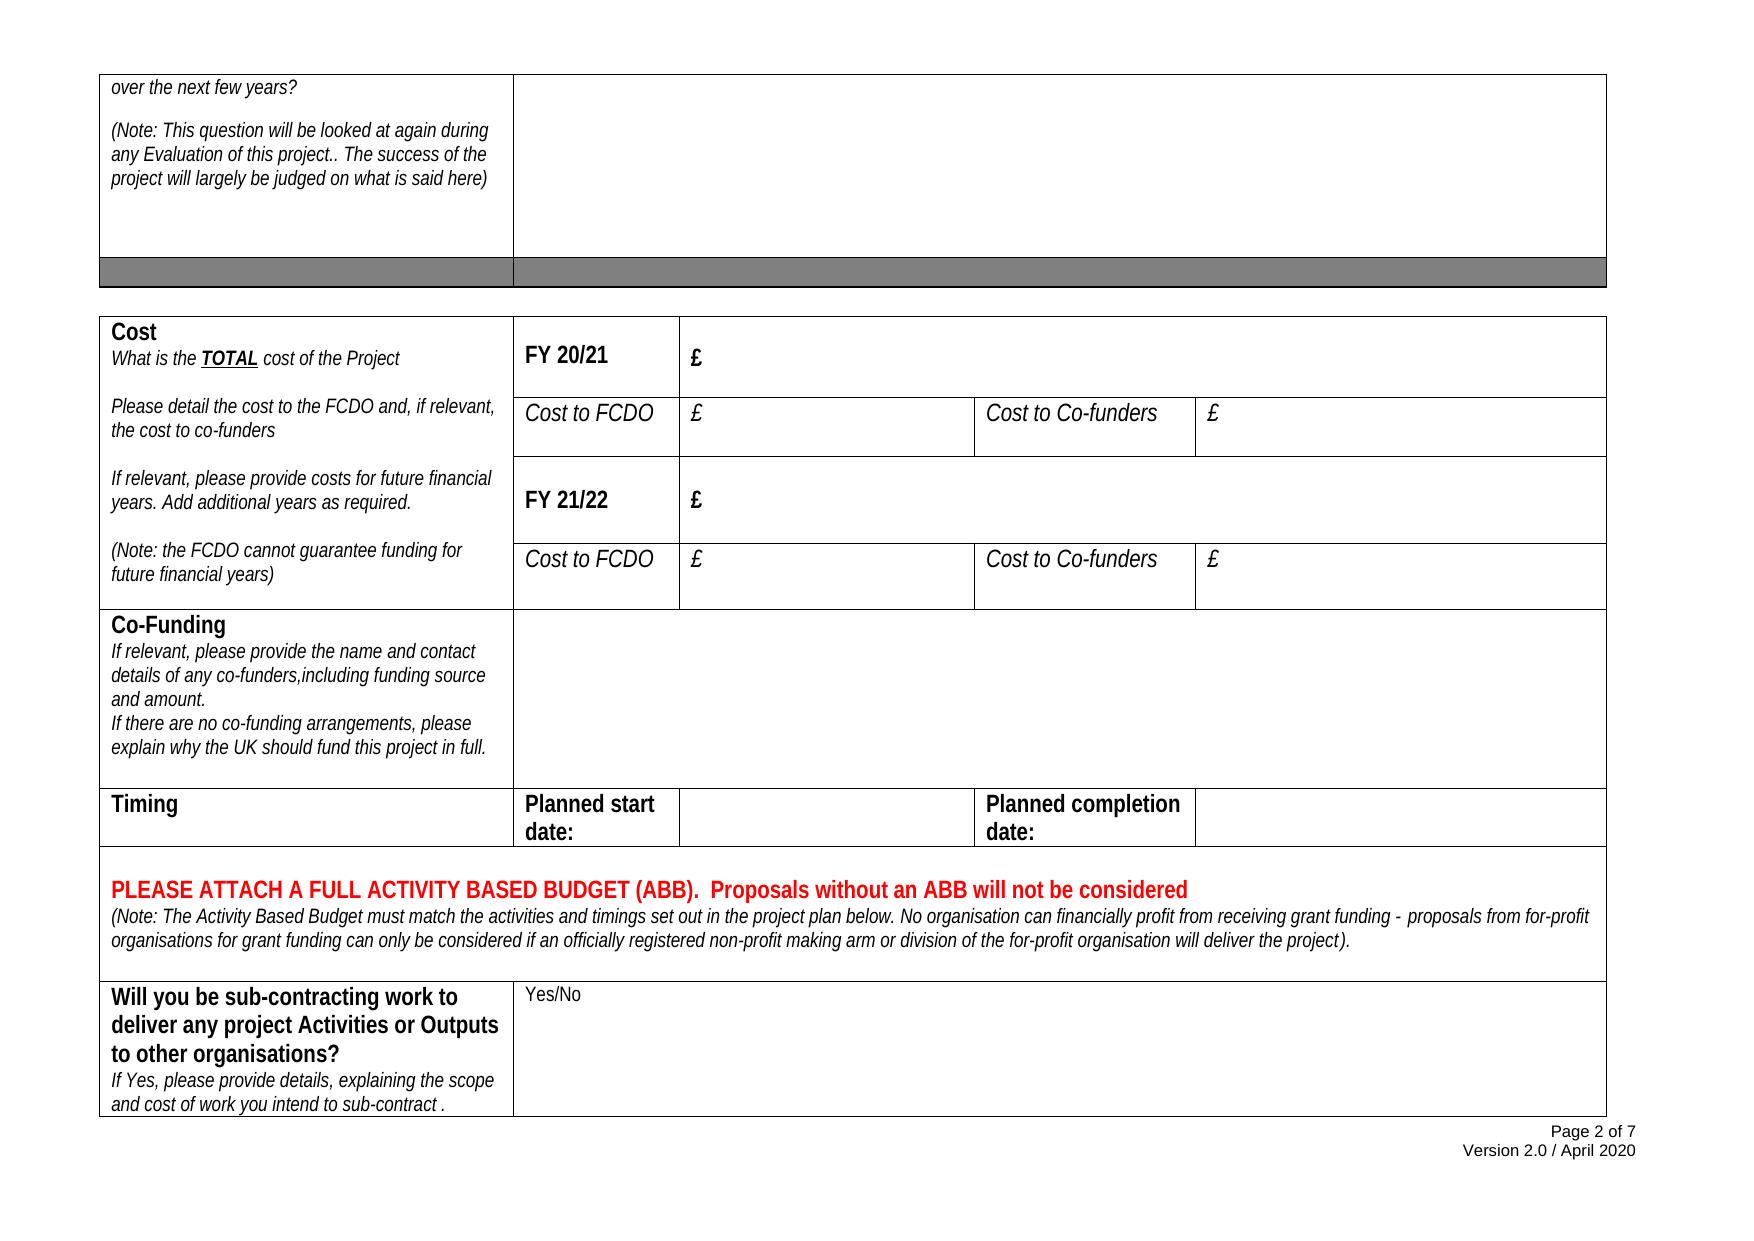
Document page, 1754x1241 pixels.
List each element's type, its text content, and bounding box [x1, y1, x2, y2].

table_cell £ [680, 544, 974, 609]
table_cell [514, 610, 1606, 787]
table_cell FY 21/22 [514, 457, 679, 542]
table_cell £ [680, 398, 974, 456]
table_cell [1607, 609, 1653, 787]
table_cell Cost to FCDO [514, 544, 679, 609]
table_cell Timing [100, 789, 513, 846]
table_cell Cost to Co-funders [975, 544, 1195, 609]
table_cell Will you be sub-contracting work to deliver any project Activities or Outputs to other organisations? If Yes, please provide details, explaining the scope and cost of work you intend to sub-contract . [100, 982, 513, 1116]
table_cell [1607, 456, 1653, 542]
table_cell Co-Funding If relevant, please provide the name and contact details of any co-funders,including funding source and amount. If there are no co-funding arrangements, please explain why the UK should fund this project in full. [100, 610, 513, 787]
table_cell [1607, 788, 1653, 846]
table_cell over the next few years? (Note: This question will be looked at again during any Evaluation of this project.. The success of the project will largely be judged on what is said here) [100, 75, 513, 257]
table_cell PLEASE ATTACH A FULL ACTIVITY BASED BUDGET (ABB). Proposals without an ABB will not be considered (Note: The Activity Based Budget must match the activities and timings set out in the project plan below. No organisation can financially profit from receiving grant funding - proposals from for-profit organisations for grant funding can only be considered if an officially registered non-profit making arm or division of the for-profit organisation will deliver the project). [100, 847, 1606, 981]
table_cell [1607, 543, 1653, 609]
table_cell £ [680, 457, 1606, 542]
table_cell £ [1196, 398, 1606, 456]
table_cell [514, 75, 1606, 257]
table_header [1607, 316, 1653, 397]
table_header FY 20/21 [514, 317, 679, 397]
table_cell [100, 258, 513, 286]
table_cell [1607, 981, 1653, 1116]
table_cell £ [1196, 544, 1606, 609]
table_cell Planned completion date: [975, 789, 1195, 846]
table_cell Cost to Co-funders [975, 398, 1195, 456]
table_cell [1607, 397, 1653, 456]
table_cell [680, 789, 974, 846]
table_cell Yes/No [514, 982, 1606, 1116]
table_cell [1607, 846, 1653, 981]
table_cell Cost to FCDO [514, 398, 679, 456]
table_cell [1196, 789, 1606, 846]
table_header Cost What is the TOTAL cost of the Project Please detail the cost to the FCDO and, if relevant, the cost to co-funders If relevant, please provide costs for future financial years. Add additional years as required. (Note: the FCDO cannot guarantee funding for future financial years) [100, 317, 513, 609]
table_header £ [680, 317, 1606, 397]
table_cell Planned start date: [514, 789, 679, 846]
table_cell [514, 258, 1606, 286]
